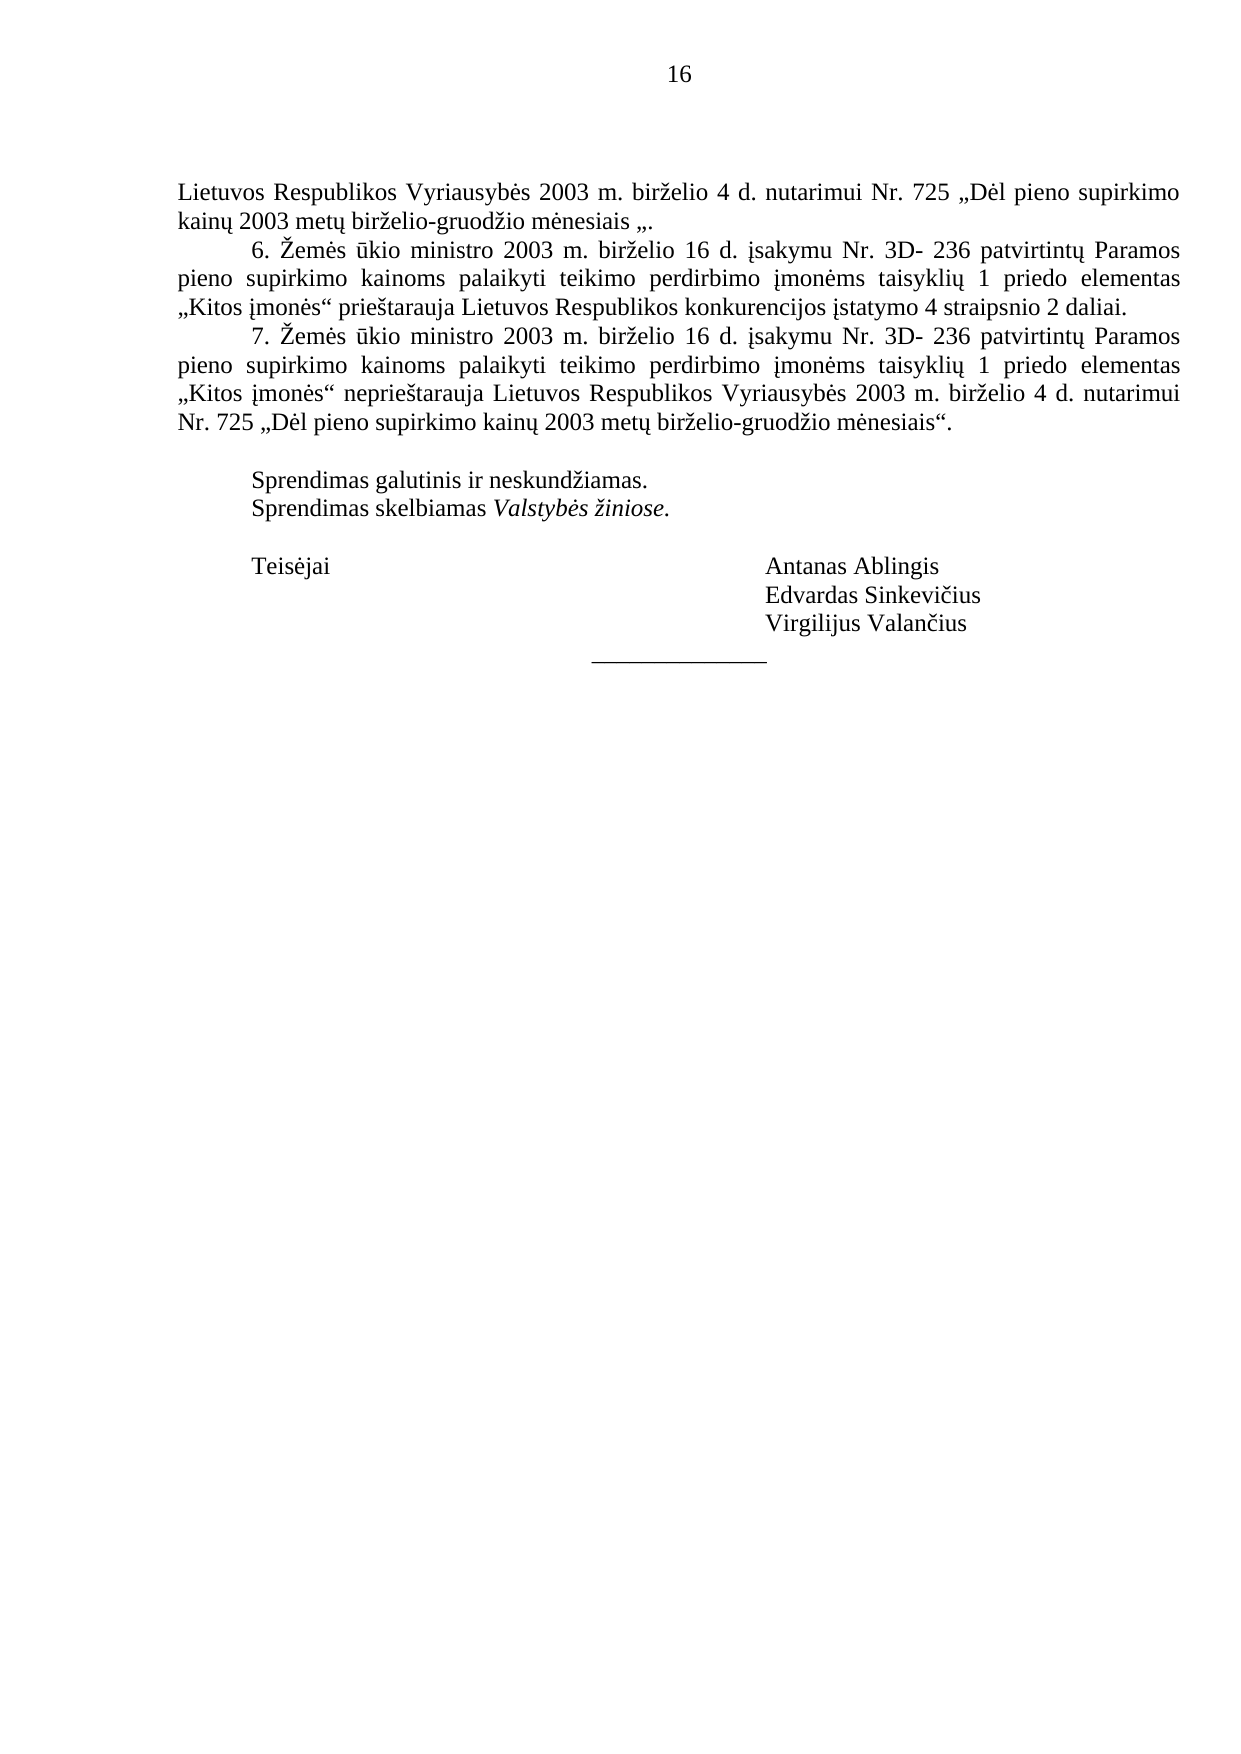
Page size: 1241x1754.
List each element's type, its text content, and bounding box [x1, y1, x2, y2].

text ______________ [177, 637, 1181, 666]
text Virgilijus Valančius [177, 608, 1181, 637]
text Sprendimas skelbiamas Valstybės žiniose. [177, 493, 1181, 522]
text Sprendimas galutinis ir neskundžiamas. [177, 465, 1181, 493]
text Edvardas Sinkevičius [177, 580, 1181, 608]
text Lietuvos Respublikos Vyriausybės 2003 m. birželio 4 d. nutarimui Nr. 725 „Dėl pieno supirkimo kainų 2003 metų birželio-gruodžio mėnesiais „. [177, 177, 1181, 235]
text 6. Žemės ūkio ministro 2003 m. birželio 16 d. įsakymu Nr. 3D- 236 patvirtintų Paramos pieno supirkimo kainoms palaikyti teikimo perdirbimo įmonėms taisyklių 1 priedo elementas „Kitos įmonės“ prieštarauja Lietuvos Respublikos konkurencijos įstatymo 4 straipsnio 2 daliai. [177, 235, 1181, 321]
text Teisėjai Antanas Ablingis [177, 551, 1181, 580]
text 7. Žemės ūkio ministro 2003 m. birželio 16 d. įsakymu Nr. 3D- 236 patvirtintų Paramos pieno supirkimo kainoms palaikyti teikimo perdirbimo įmonėms taisyklių 1 priedo elementas „Kitos įmonės“ neprieštarauja Lietuvos Respublikos Vyriausybės 2003 m. birželio 4 d. nutarimui Nr. 725 „Dėl pieno supirkimo kainų 2003 metų birželio-gruodžio mėnesiais“. [177, 321, 1181, 436]
